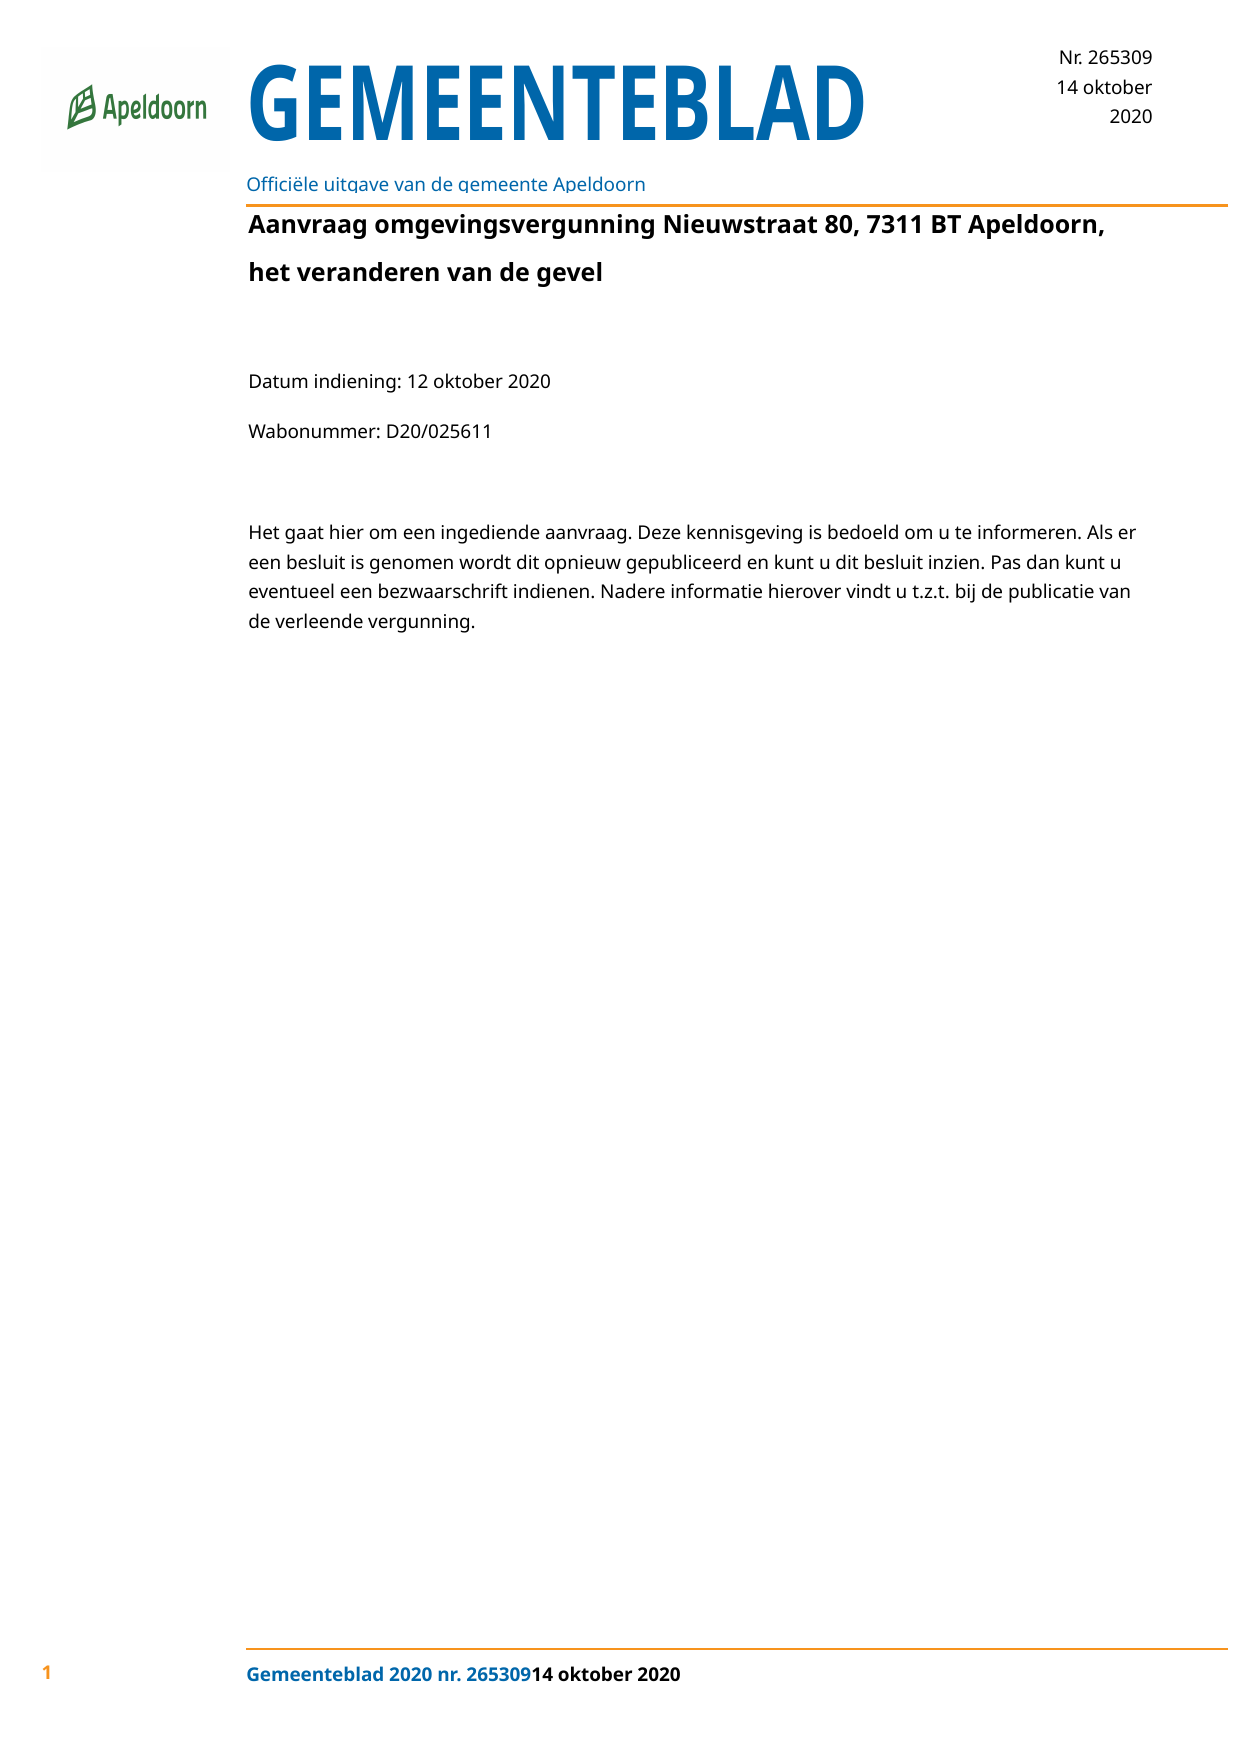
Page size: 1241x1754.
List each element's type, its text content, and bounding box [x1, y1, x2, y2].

text Het gaat hier om een ingediende aanvraag. Deze kennisgeving is bedoeld om u te informeren. Als er een besluit is genomen wordt dit opnieuw gepubliceerd en kunt u dit besluit inzien. Pas dan kunt u eventueel een bezwaarschrift indienen. Nadere informatie hierover vindt u t.z.t. bij de publicatie van de verleende vergunning. [248, 519, 1152, 634]
text Wabonummer: D20/025611 [248, 419, 1152, 444]
picture [41, 47, 231, 172]
text Aanvraag omgevingsvergunning Nieuwstraat 80, 7311 BT Apeldoorn, het veranderen van de gevel [248, 207, 1152, 288]
text Datum indiening: 12 oktober 2020 [248, 368, 1152, 394]
